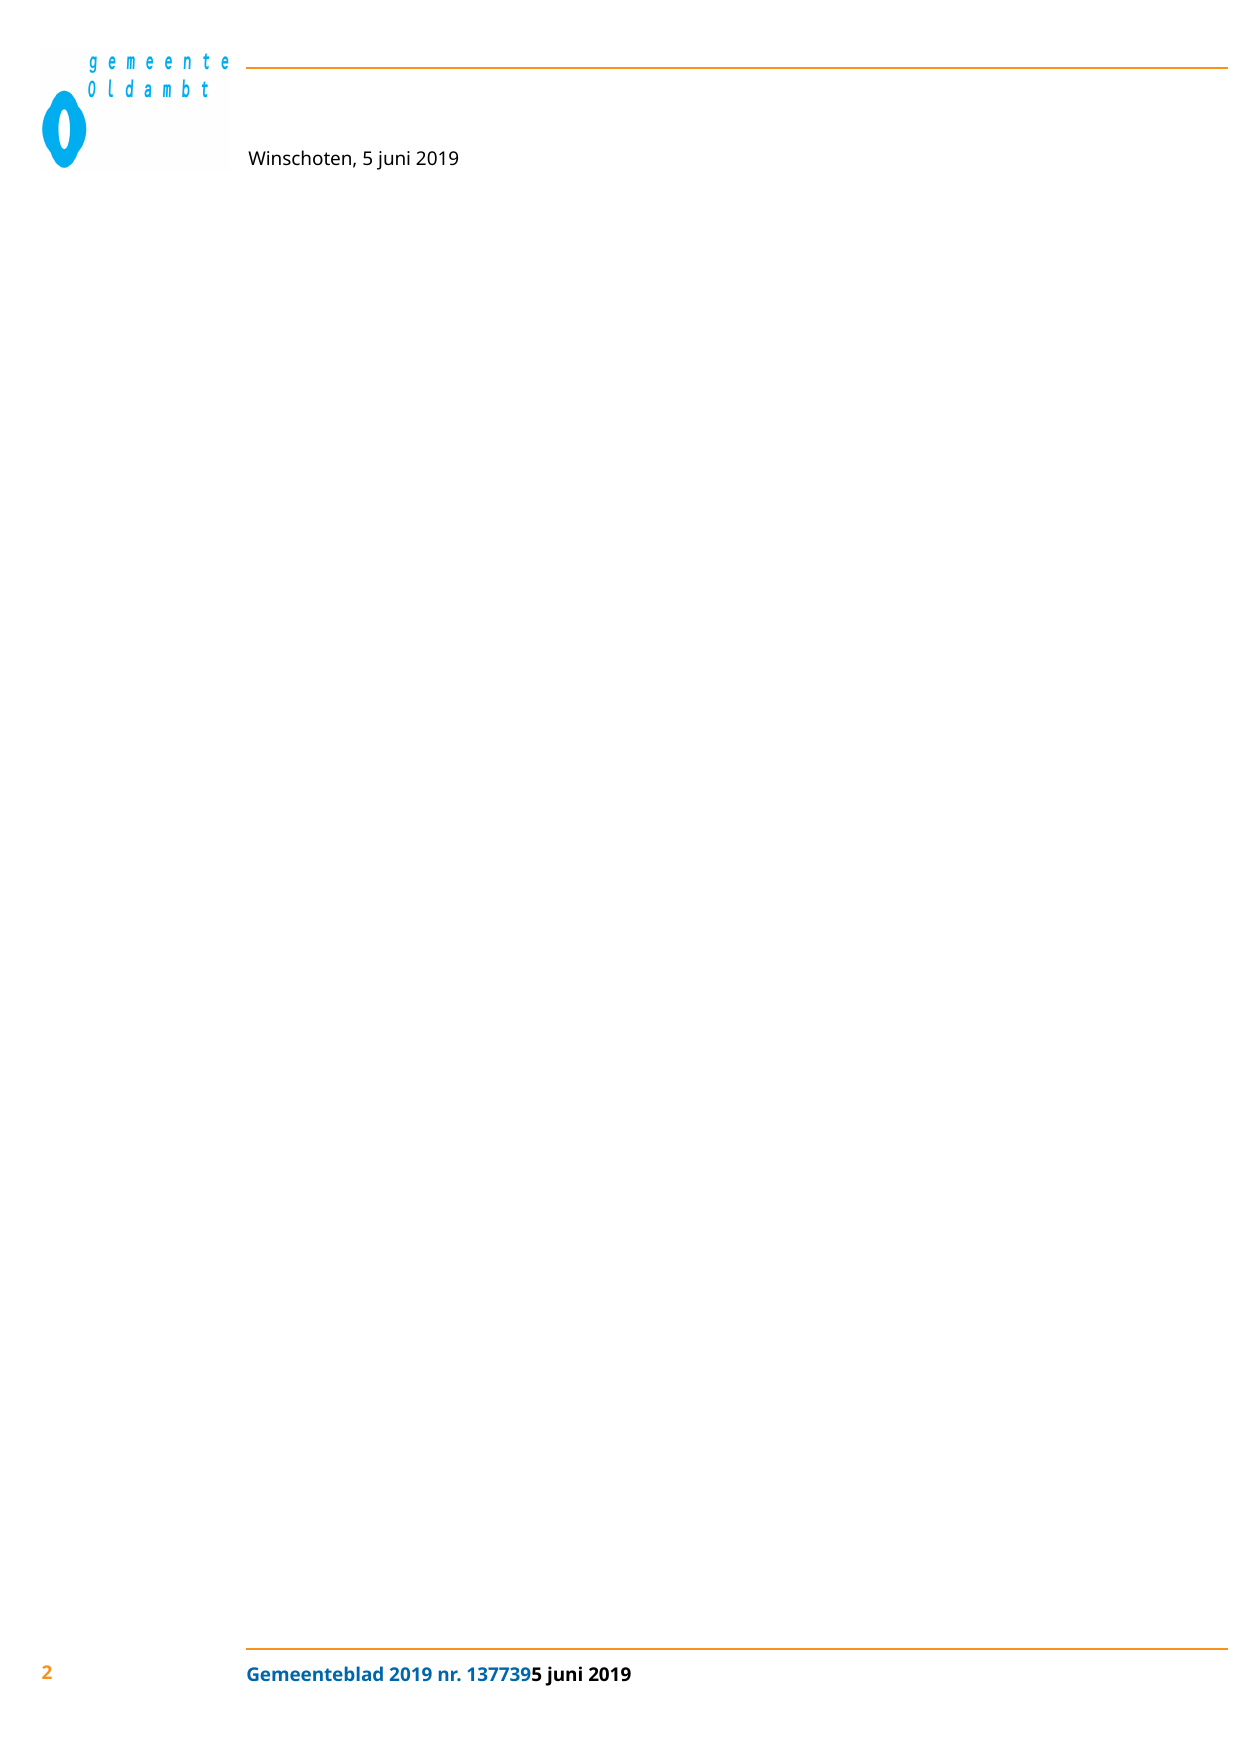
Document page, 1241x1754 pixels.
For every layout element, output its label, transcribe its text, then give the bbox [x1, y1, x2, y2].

picture [41, 47, 231, 172]
text Winschoten, 5 juni 2019 [248, 145, 1152, 171]
